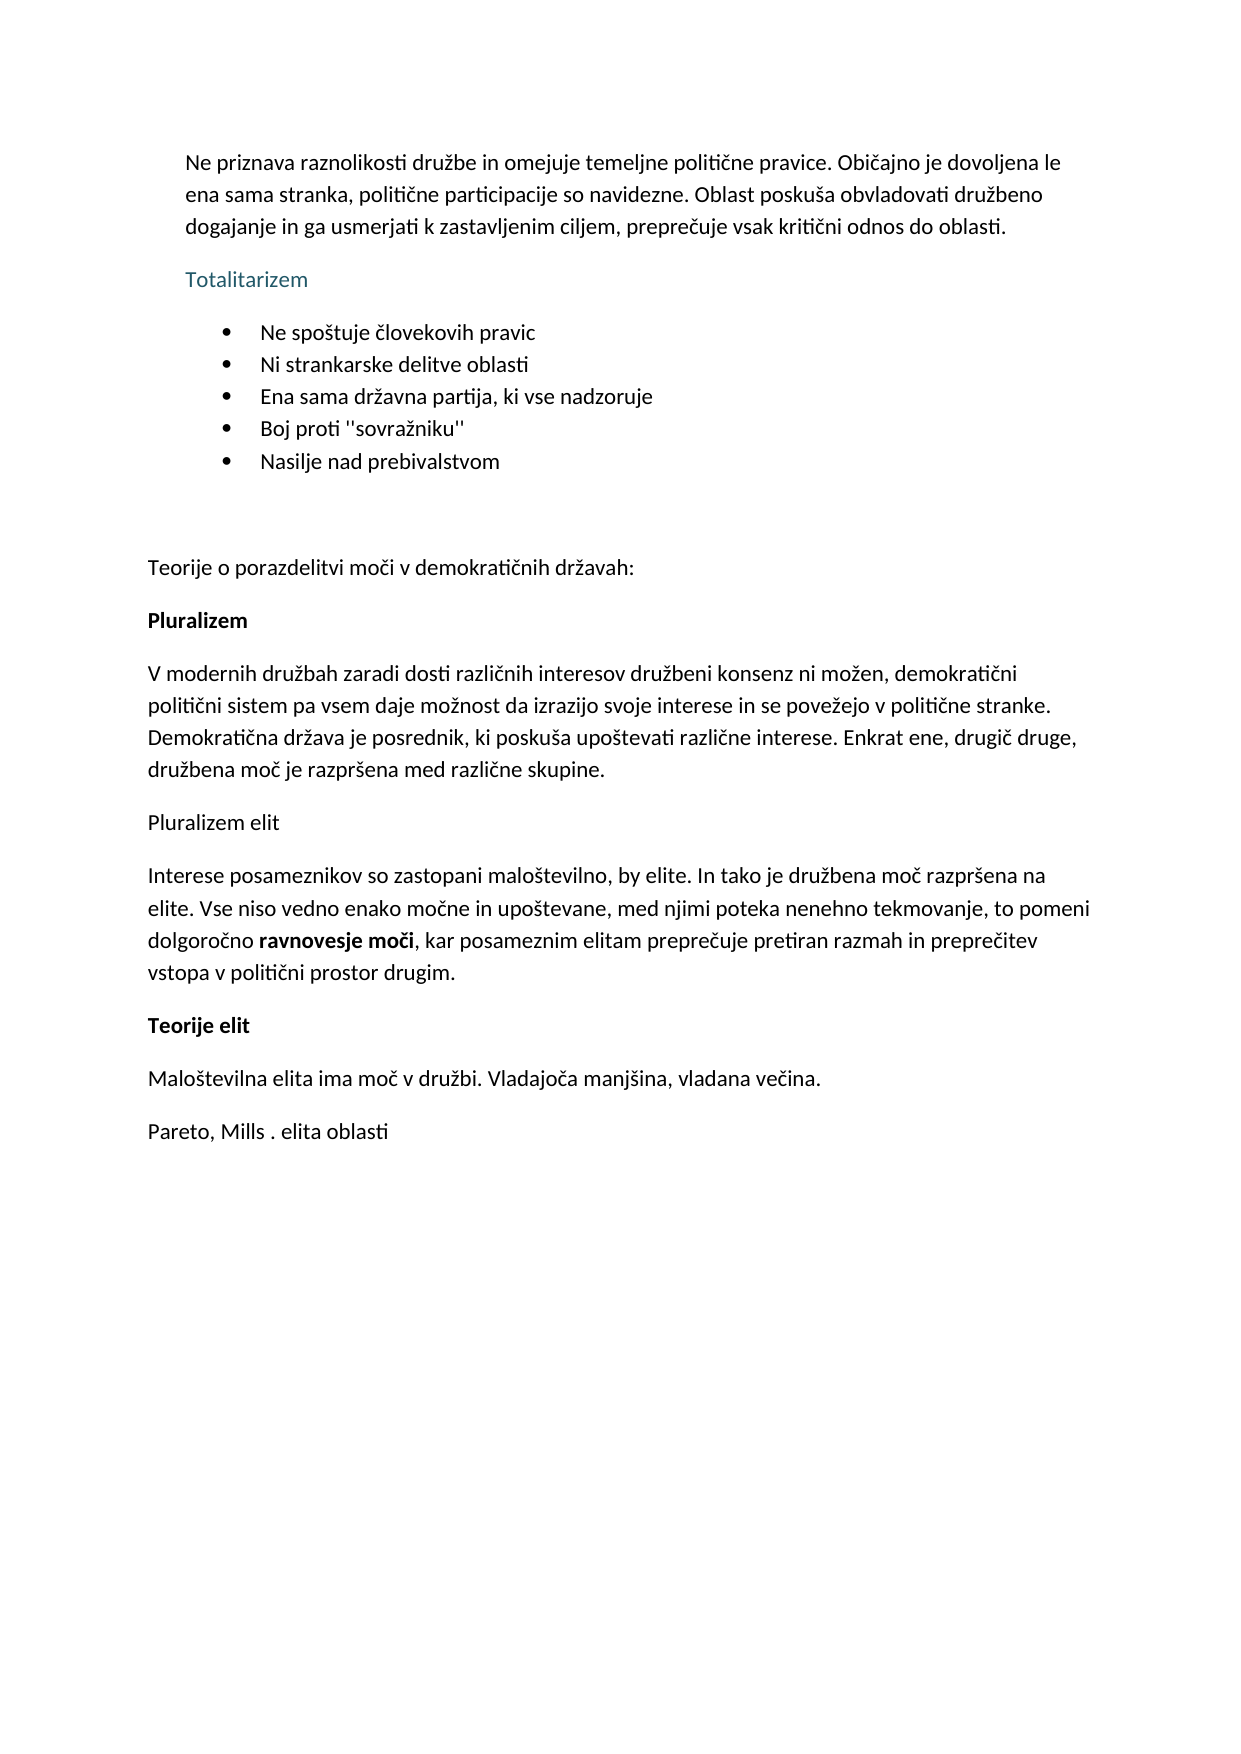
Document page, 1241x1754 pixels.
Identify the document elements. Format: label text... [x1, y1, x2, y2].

text Teorije elit [148, 1011, 1093, 1039]
text Ne priznava raznolikosti družbe in omejuje temeljne politične pravice. Običajno je dovoljena le ena sama stranka, politične participacije so navidezne. Oblast poskuša obvladovati družbeno dogajanje in ga usmerjati k zastavljenim ciljem, preprečuje vsak kritični odnos do oblasti. [185, 148, 1093, 240]
text Pluralizem [148, 606, 1093, 634]
list Nasilje nad prebivalstvom [223, 447, 1093, 475]
text Interese posameznikov so zastopani maloštevilno, by elite. In tako je družbena moč razpršena na elite. Vse niso vedno enako močne in upoštevane, med njimi poteka nenehno tekmovanje, to pomeni dolgoročno ravnovesje moči, kar posameznim elitam preprečuje pretiran razmah in preprečitev vstopa v politični prostor drugim. [148, 861, 1093, 986]
list Ne spoštuje človekovih pravic [223, 318, 1093, 346]
list Boj proti ''sovražniku'' [223, 414, 1093, 443]
text Pluralizem elit [148, 808, 1093, 836]
text Pareto, Mills . elita oblasti [148, 1117, 1093, 1145]
text Maloštevilna elita ima moč v družbi. Vladajoča manjšina, vladana večina. [148, 1064, 1093, 1092]
text Totalitarizem [185, 265, 1093, 293]
text V modernih družbah zaradi dosti različnih interesov družbeni konsenz ni možen, demokratični politični sistem pa vsem daje možnost da izrazijo svoje interese in se povežejo v politične stranke. Demokratična država je posrednik, ki poskuša upoštevati različne interese. Enkrat ene, drugič druge, družbena moč je razpršena med različne skupine. [148, 659, 1093, 783]
list Ena sama državna partija, ki vse nadzoruje [223, 382, 1093, 410]
text Teorije o porazdelitvi moči v demokratičnih državah: [148, 553, 1093, 581]
list Ni strankarske delitve oblasti [223, 350, 1093, 378]
